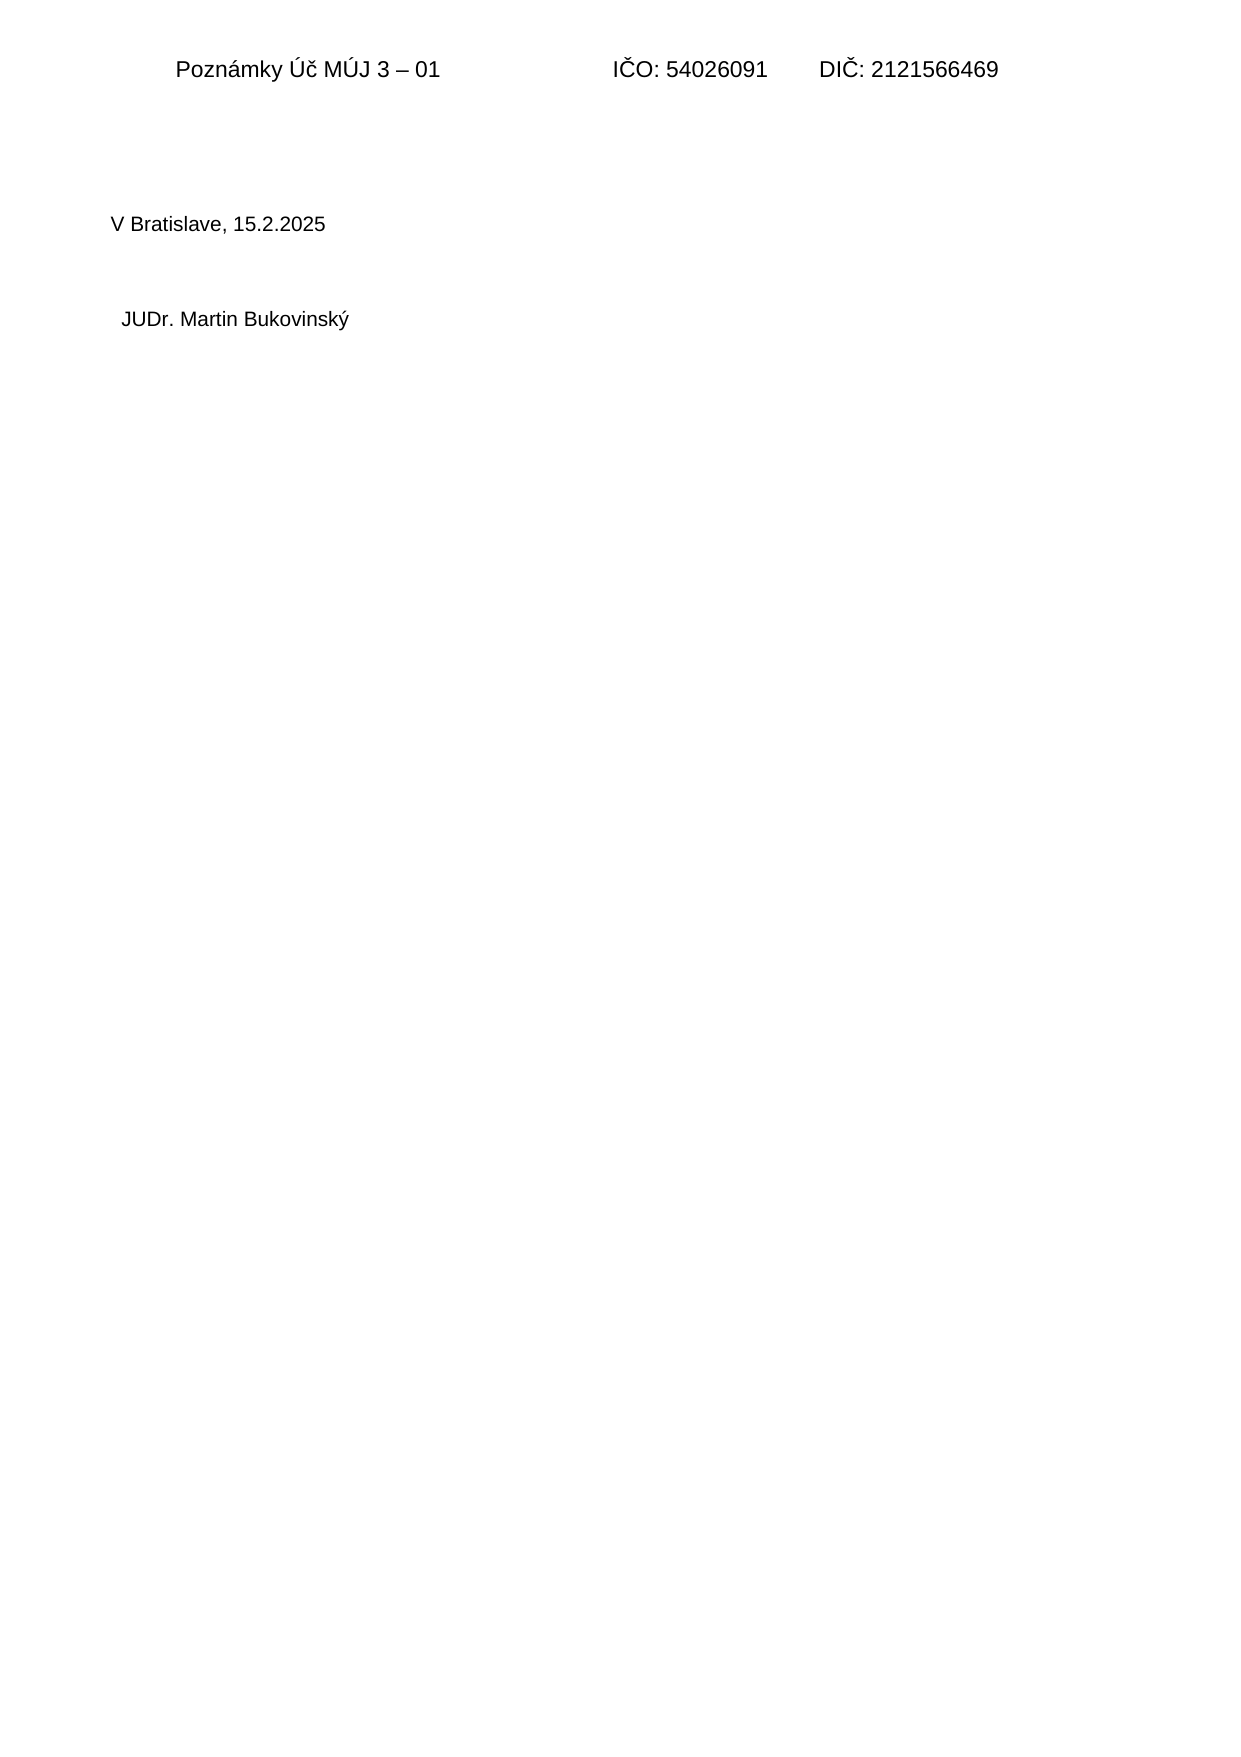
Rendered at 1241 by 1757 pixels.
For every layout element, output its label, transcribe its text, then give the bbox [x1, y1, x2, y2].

text JUDr. Martin Bukovinský [121, 307, 1093, 331]
text V Bratislave, 15.2.2025 [110, 211, 1093, 235]
